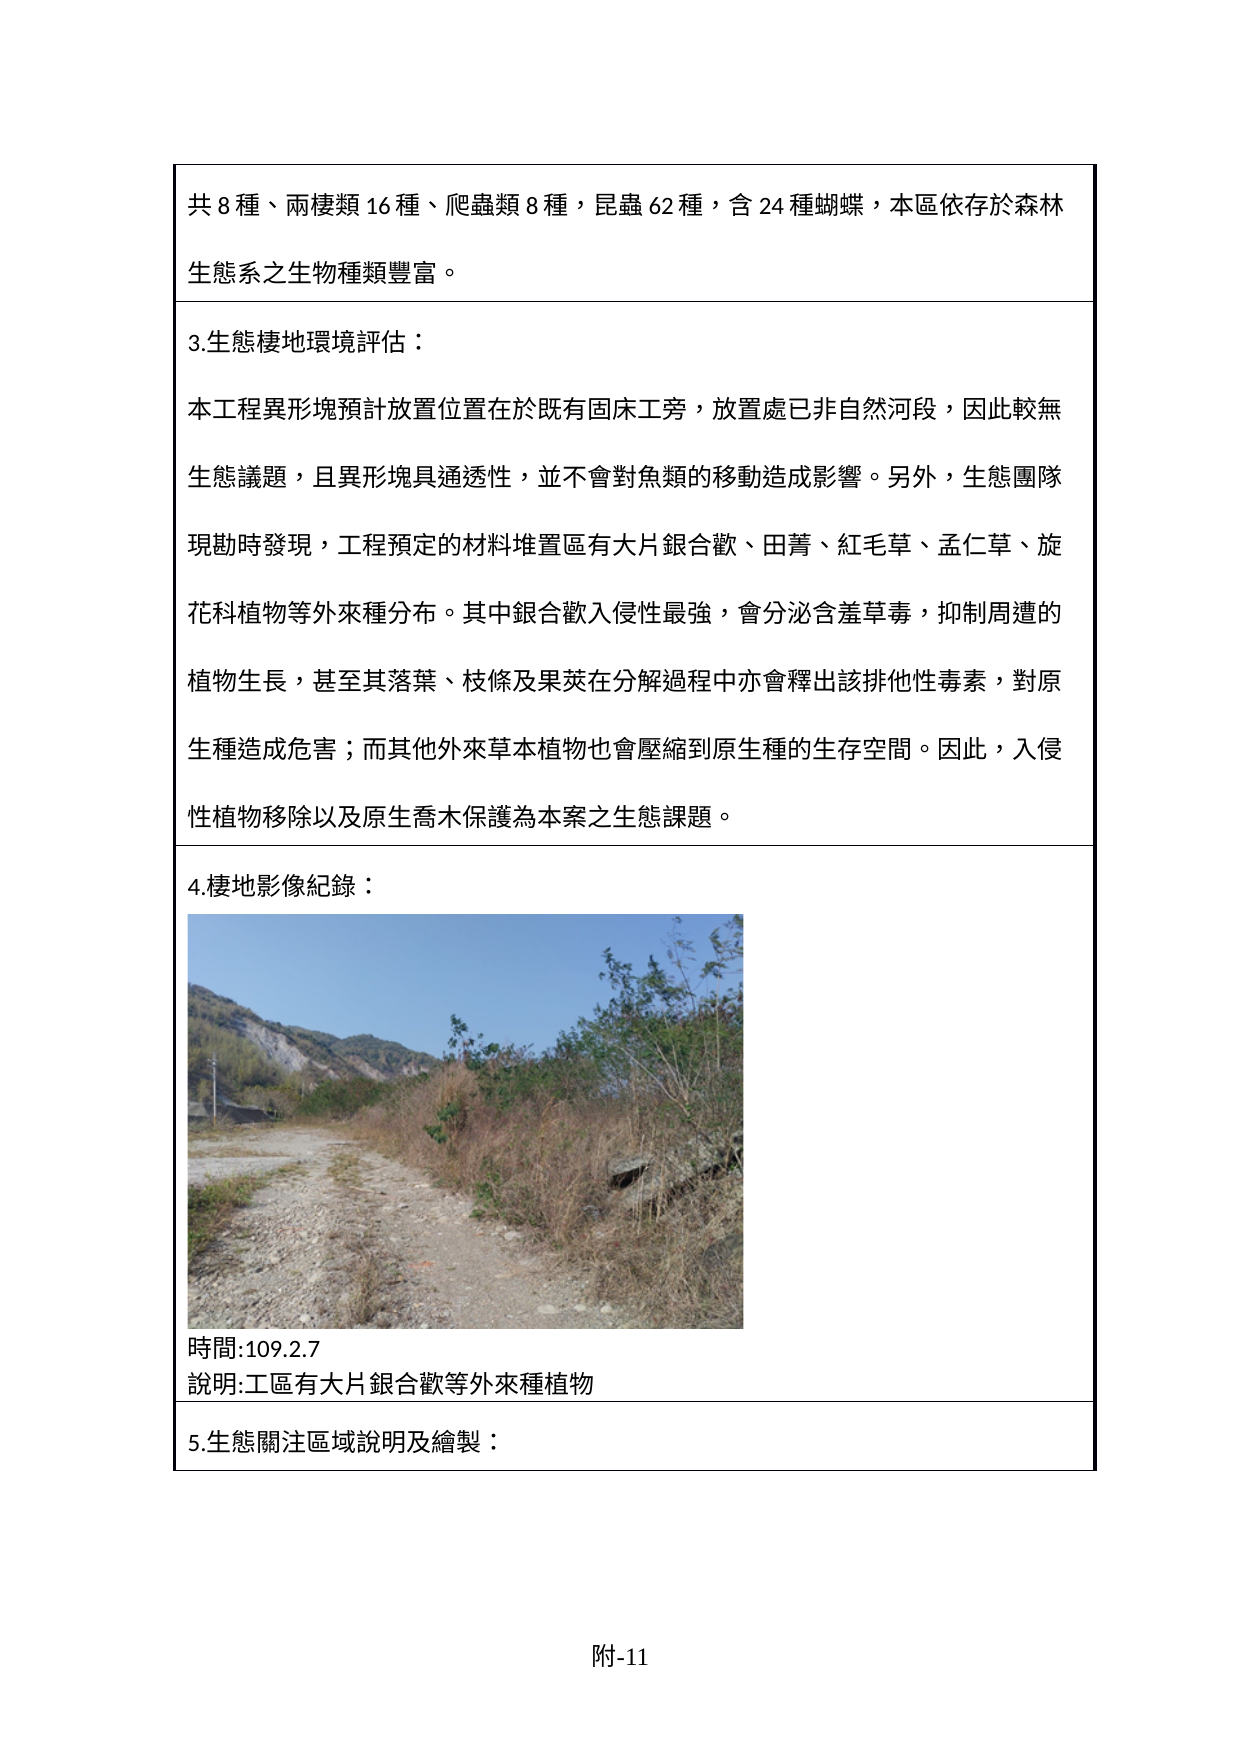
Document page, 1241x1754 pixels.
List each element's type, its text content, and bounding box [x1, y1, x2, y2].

picture [187, 914, 744, 1329]
table_cell 4.棲地影像紀錄： 時間:109.2.7 說明:工區有大片銀合歡等外來種植物 [176, 846, 1093, 1401]
table_cell 3.生態棲地環境評估： 本工程異形塊預計放置位置在於既有固床工旁，放置處已非自然河段，因此較無生態議題，且異形塊具通透性，並不會對魚類的移動造成影響。另外，生態團隊現勘時發現，工程預定的材料堆置區有大片銀合歡、田菁、紅毛草、孟仁草、旋花科植物等外來種分布。其中銀合歡入侵性最強，會分泌含羞草毒，抑制周遭的植物生長，甚至其落葉、枝條及果莢在分解過程中亦會釋出該排他性毒素，對原生種造成危害；而其他外來草本植物也會壓縮到原生種的生存空間。因此，入侵性植物移除以及原生喬木保護為本案之生態課題。 [176, 302, 1093, 845]
table_cell 共8種、兩棲類16種、爬蟲類8種，昆蟲62種，含24種蝴蝶，本區依存於森林生態系之生物種類豐富。 [176, 165, 1093, 301]
table_cell 5.生態關注區域說明及繪製： [176, 1402, 1093, 1469]
